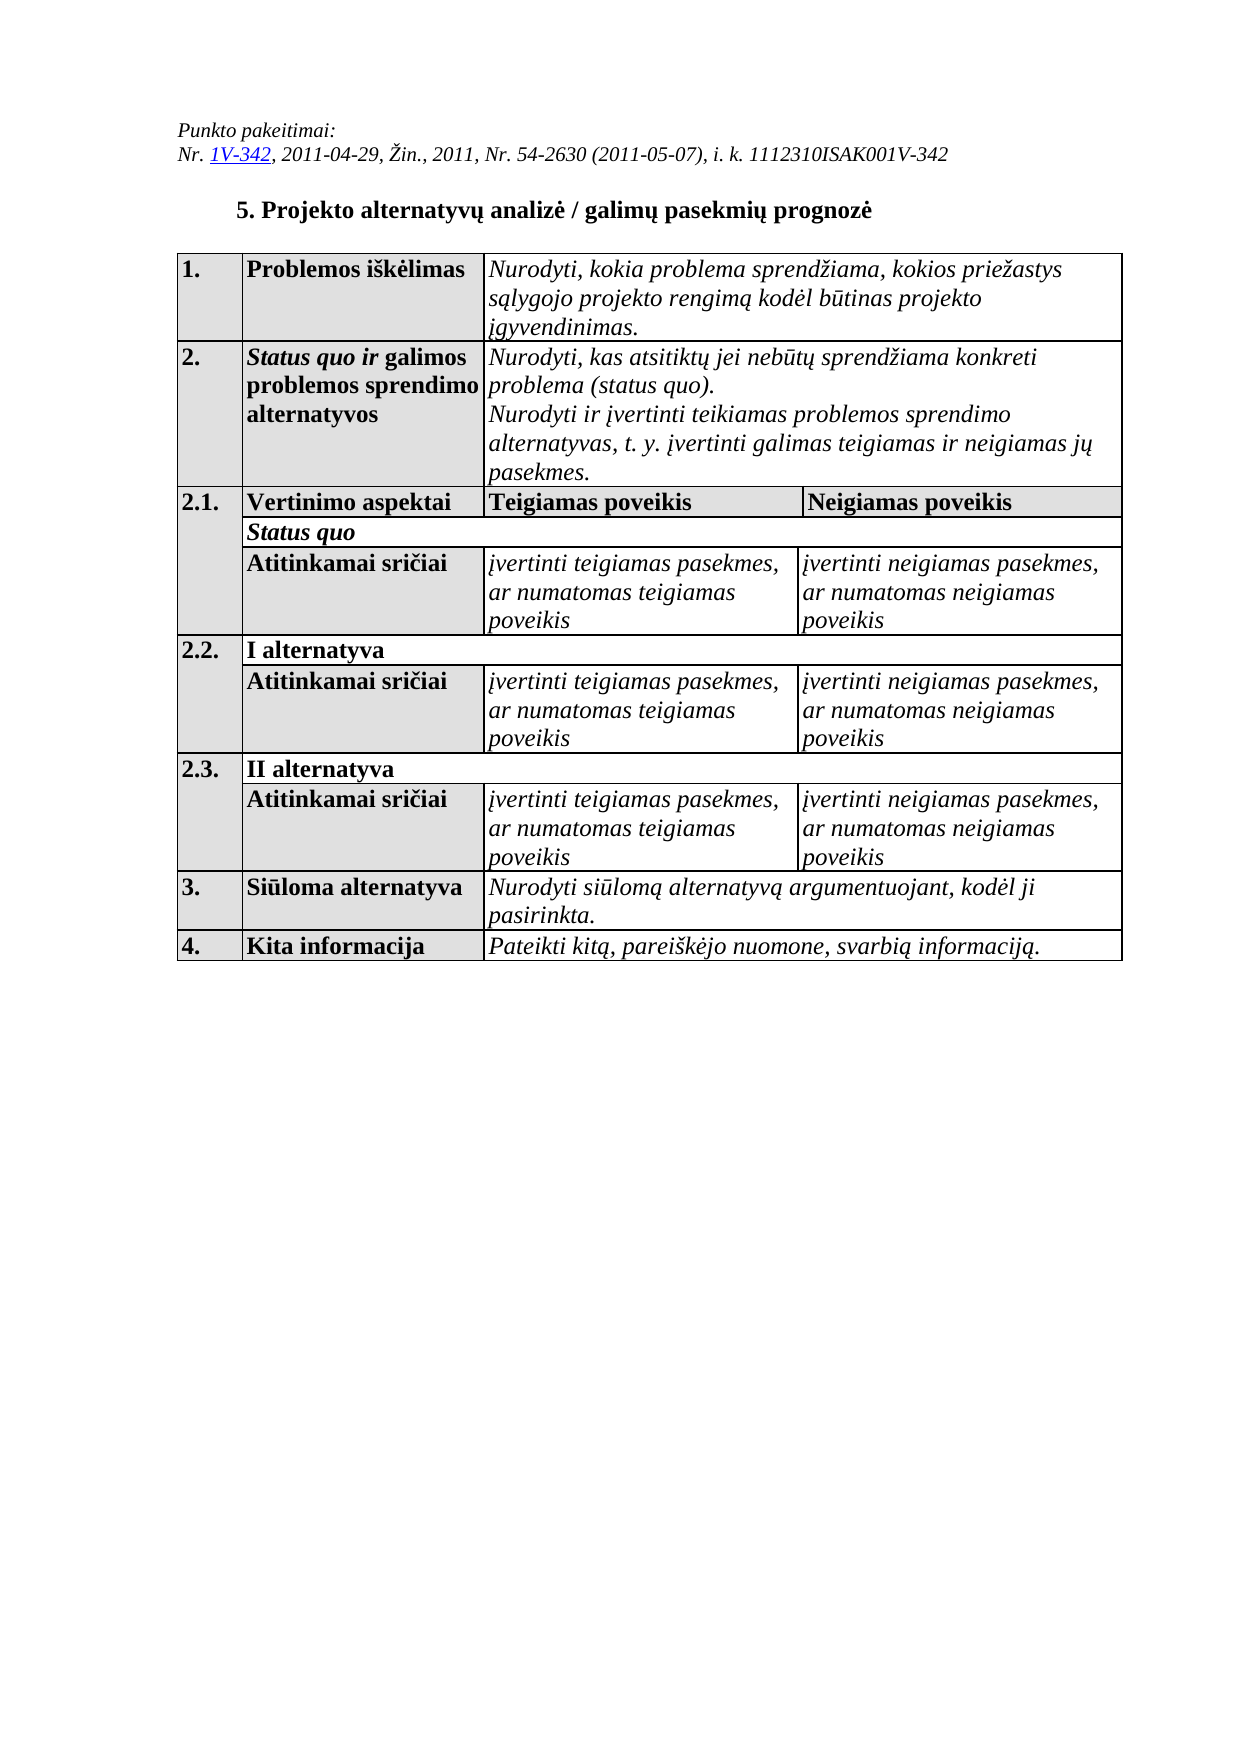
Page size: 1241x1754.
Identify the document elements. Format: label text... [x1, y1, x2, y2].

table_header Nurodyti, kokia problema sprendžiama, kokios priežastys sąlygojo projekto rengimą kodėl būtinas projekto įgyvendinimas. [485, 254, 1121, 340]
table_cell 2. [178, 342, 242, 486]
text Punkto pakeitimai: [177, 118, 1122, 142]
table_cell įvertinti neigiamas pasekmes, ar numatomas neigiamas poveikis [799, 666, 1121, 752]
table_cell Atitinkamai sričiai [243, 784, 483, 870]
table_cell Pateikti kitą, pareiškėjo nuomone, svarbią informaciją. [485, 931, 1121, 960]
text 5. Projekto alternatyvų analizė / galimų pasekmių prognozė [177, 195, 1122, 224]
table_cell įvertinti neigiamas pasekmes, ar numatomas neigiamas poveikis [799, 784, 1121, 870]
table_cell I alternatyva [243, 636, 1121, 664]
table_cell Status quo ir galimos problemos sprendimo alternatyvos [243, 342, 483, 486]
table_cell 3. [178, 872, 242, 929]
text Nr. 1V-342, 2011-04-29, Žin., 2011, Nr. 54-2630 (2011-05-07), i. k. 1112310ISAK001V-342 [177, 142, 1122, 166]
table_cell įvertinti teigiamas pasekmes, ar numatomas teigiamas poveikis [485, 548, 797, 634]
table_header Problemos iškėlimas [243, 254, 483, 340]
table_cell Atitinkamai sričiai [243, 548, 483, 634]
table_cell Nurodyti, kas atsitiktų jei nebūtų sprendžiama konkreti problema (status quo). Nurodyti ir įvertinti teikiamas problemos sprendimo alternatyvas, t. y. įvertinti galimas teigiamas ir neigiamas jų pasekmes. [485, 342, 1121, 486]
table_header 1. [178, 254, 242, 340]
table_cell 2.1. [178, 487, 242, 634]
table_cell 4. [178, 931, 242, 960]
table_cell įvertinti teigiamas pasekmes, ar numatomas teigiamas poveikis [485, 784, 797, 870]
table_cell Siūloma alternatyva [243, 872, 483, 929]
table_cell 2.3. [178, 754, 242, 870]
table_cell II alternatyva [243, 754, 1121, 782]
table_cell Teigiamas poveikis [485, 487, 802, 516]
table_cell Neigiamas poveikis [804, 487, 1121, 516]
table_cell įvertinti teigiamas pasekmes, ar numatomas teigiamas poveikis [485, 666, 797, 752]
table_cell Kita informacija [243, 931, 483, 960]
table_cell Nurodyti siūlomą alternatyvą argumentuojant, kodėl ji pasirinkta. [485, 872, 1121, 929]
table_cell 2.2. [178, 636, 242, 752]
table_cell Atitinkamai sričiai [243, 666, 483, 752]
table_cell Status quo [243, 518, 1121, 546]
table_cell Vertinimo aspektai [243, 487, 483, 516]
table_cell įvertinti neigiamas pasekmes, ar numatomas neigiamas poveikis [799, 548, 1121, 634]
